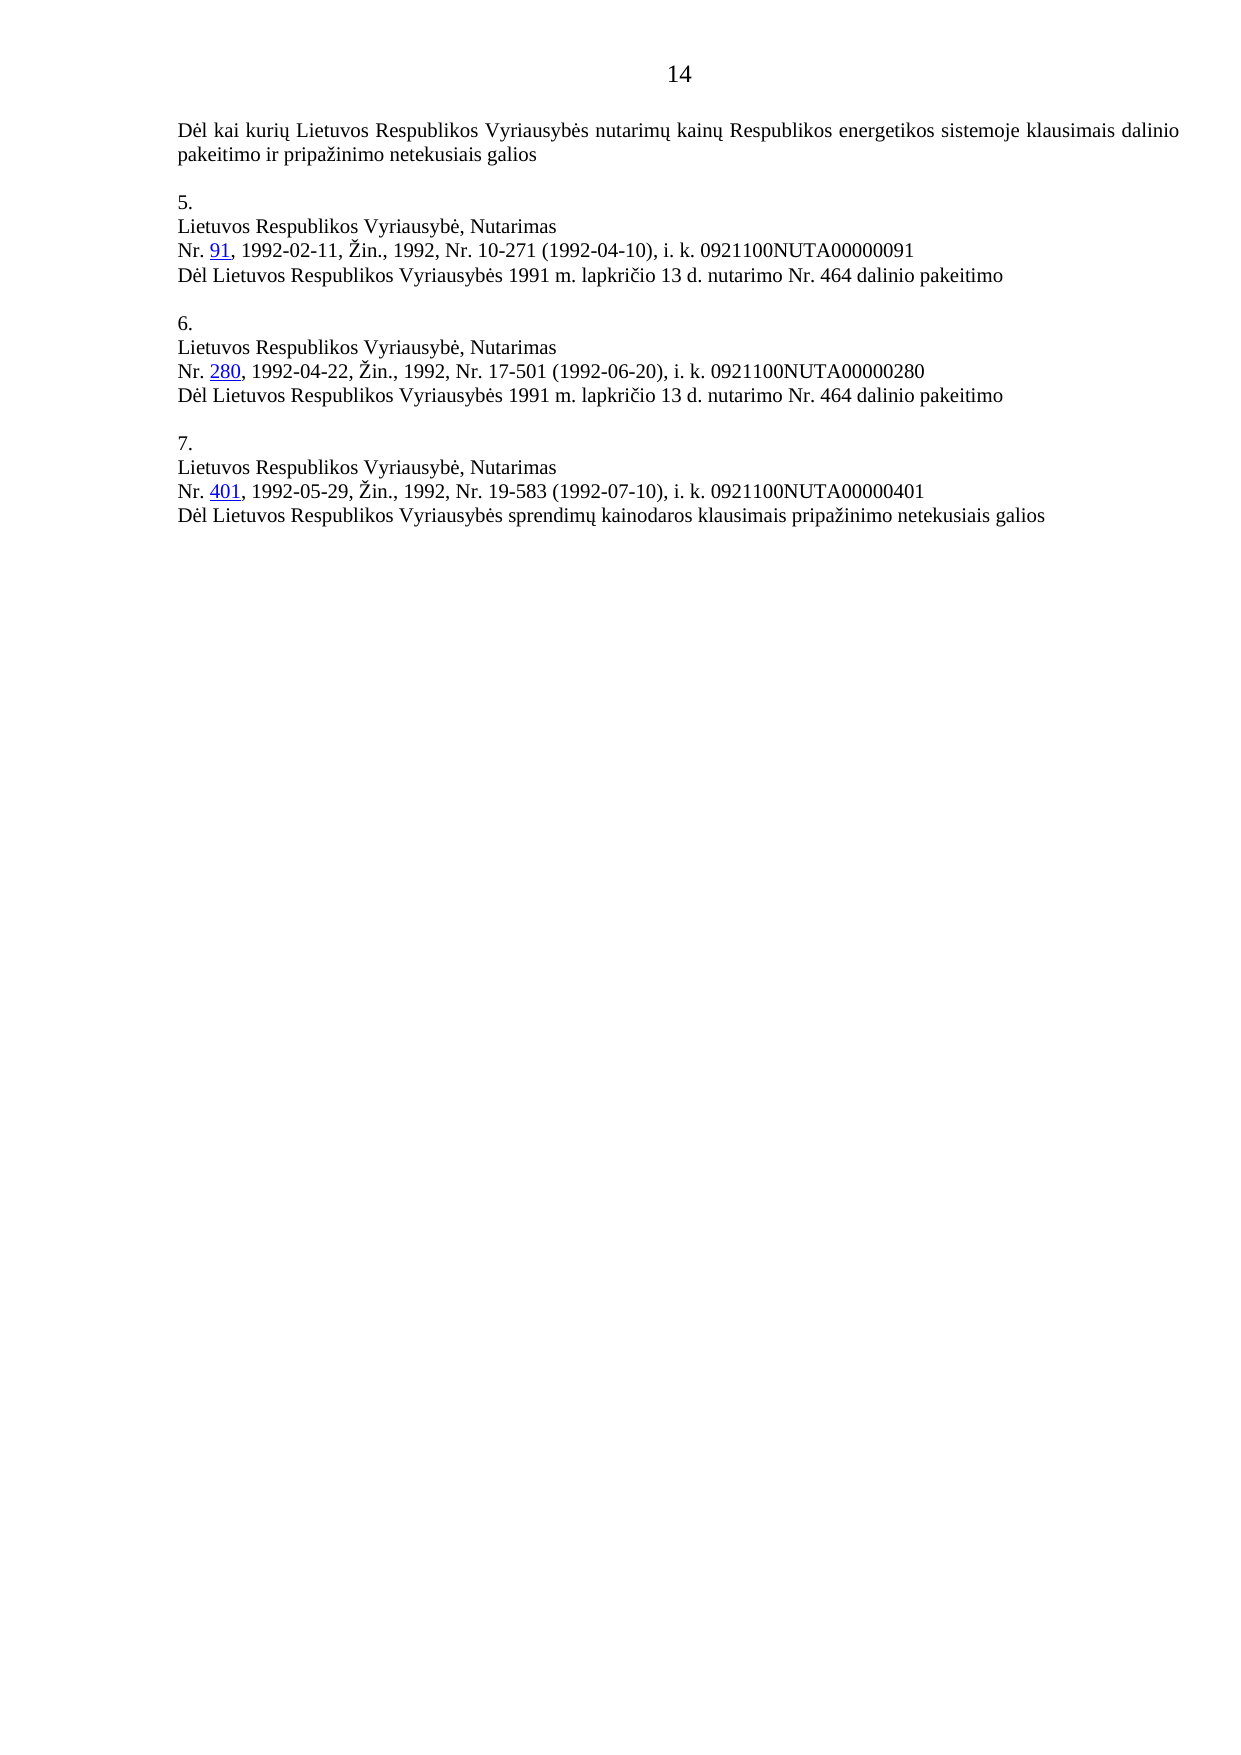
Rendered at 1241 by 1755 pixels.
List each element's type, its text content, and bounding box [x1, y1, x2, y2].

text Nr. 401, 1992-05-29, Žin., 1992, Nr. 19-583 (1992-07-10), i. k. 0921100NUTA00000401 [177, 479, 1181, 503]
text Dėl Lietuvos Respublikos Vyriausybės 1991 m. lapkričio 13 d. nutarimo Nr. 464 dalinio pakeitimo [177, 262, 1181, 287]
text Nr. 91, 1992-02-11, Žin., 1992, Nr. 10-271 (1992-04-10), i. k. 0921100NUTA00000091 [177, 238, 1181, 262]
text Lietuvos Respublikos Vyriausybė, Nutarimas [177, 335, 1181, 359]
text Nr. 280, 1992-04-22, Žin., 1992, Nr. 17-501 (1992-06-20), i. k. 0921100NUTA00000280 [177, 359, 1181, 383]
text Dėl kai kurių Lietuvos Respublikos Vyriausybės nutarimų kainų Respublikos energetikos sistemoje klausimais dalinio pakeitimo ir pripažinimo netekusiais galios [177, 118, 1181, 166]
text Dėl Lietuvos Respublikos Vyriausybės 1991 m. lapkričio 13 d. nutarimo Nr. 464 dalinio pakeitimo [177, 383, 1181, 407]
text Lietuvos Respublikos Vyriausybė, Nutarimas [177, 214, 1181, 238]
text Dėl Lietuvos Respublikos Vyriausybės sprendimų kainodaros klausimais pripažinimo netekusiais galios [177, 503, 1181, 527]
text 5. [177, 190, 1181, 214]
text 7. [177, 431, 1181, 455]
text 6. [177, 311, 1181, 335]
text Lietuvos Respublikos Vyriausybė, Nutarimas [177, 455, 1181, 479]
